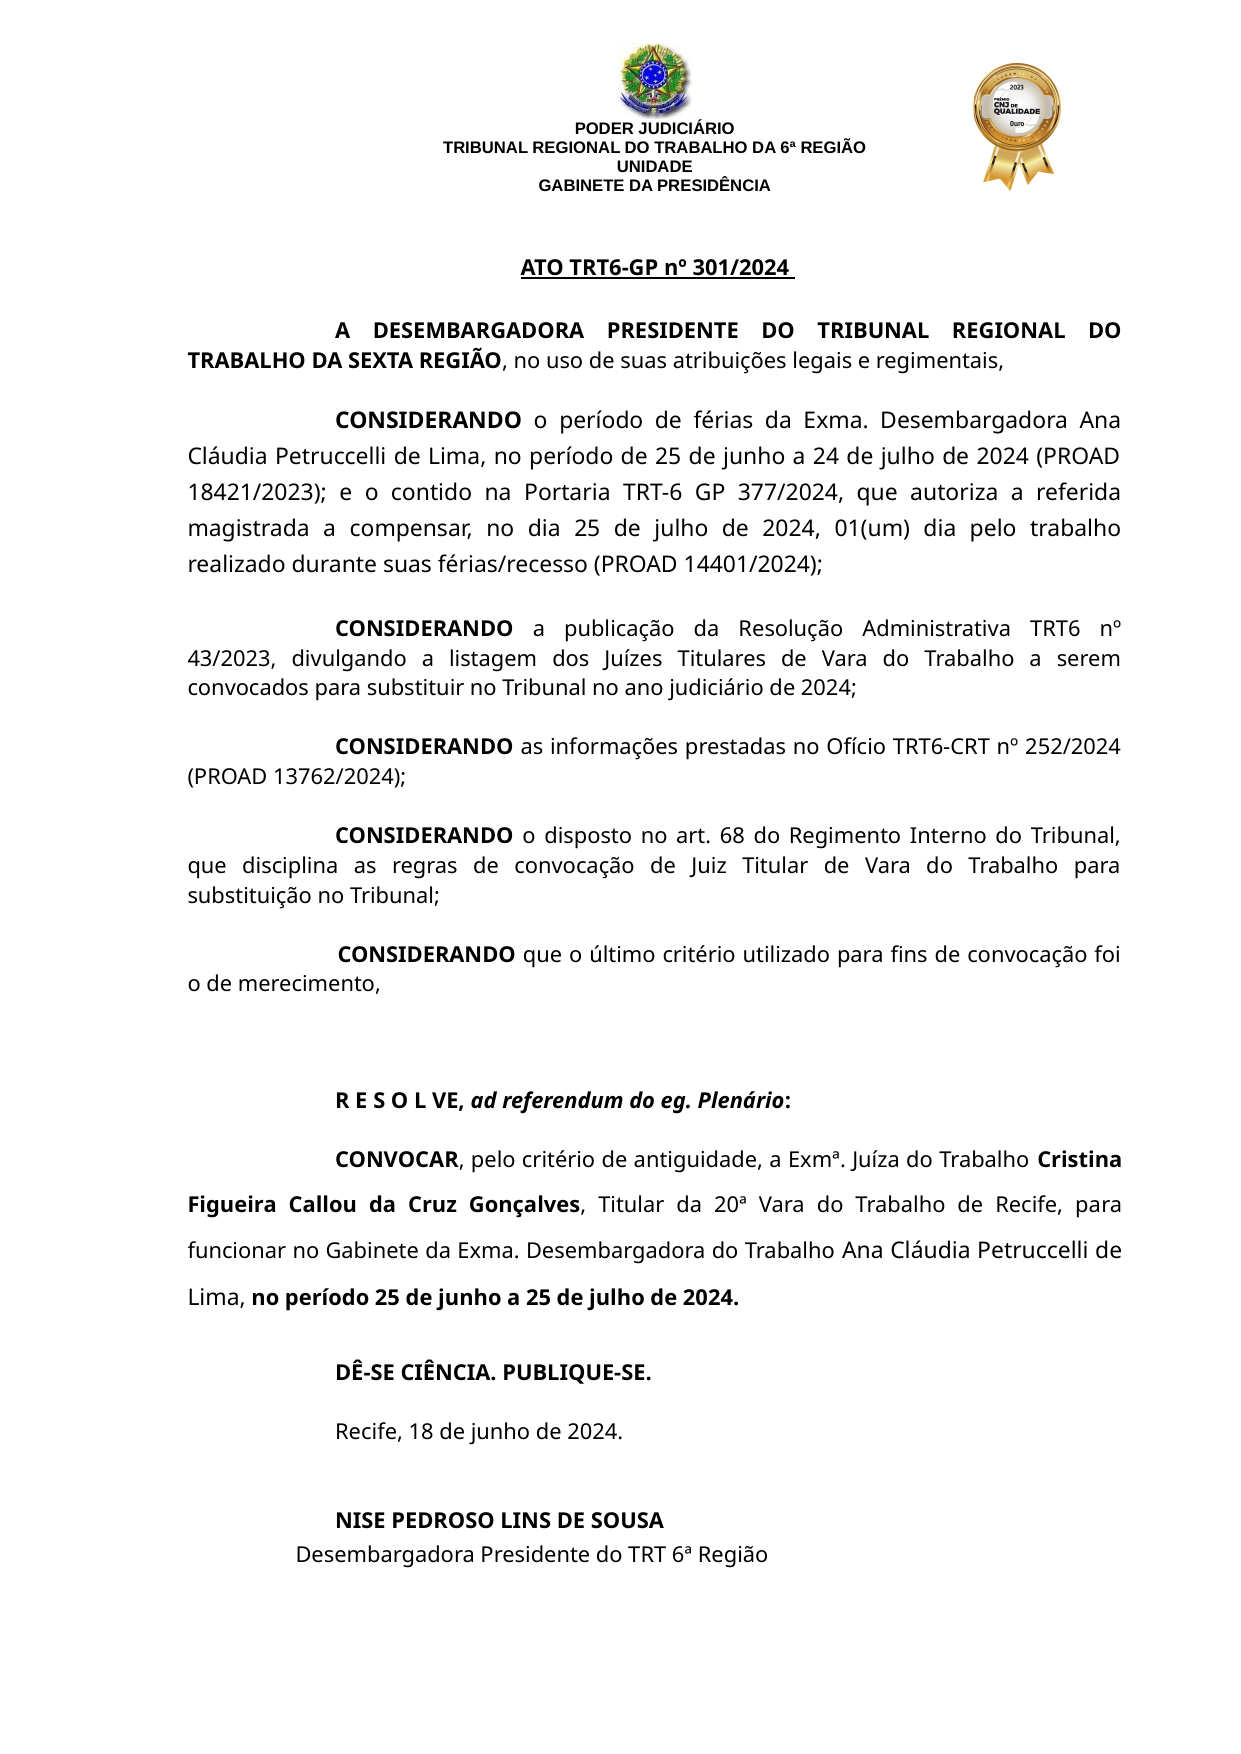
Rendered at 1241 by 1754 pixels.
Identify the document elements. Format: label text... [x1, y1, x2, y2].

picture [973, 63, 1061, 191]
text Recife, 18 de junho de 2024. [187, 1416, 1122, 1446]
picture [617, 43, 692, 119]
text NISE PEDROSO LINS DE SOUSA [187, 1505, 1122, 1535]
text DÊ-SE CIÊNCIA. PUBLIQUE-SE. [187, 1357, 1122, 1387]
subtitle ATO TRT6-GP nº 301/2024 [187, 252, 1122, 282]
text R E S O L VE, ad referendum do eg. Plenário: [187, 1085, 1122, 1115]
text CONSIDERANDO o período de férias da Exma. Desembargadora Ana Cláudia Petruccelli de Lima, no período de 25 de junho a 24 de julho de 2024 (PROAD 18421/2023); e o contido na Portaria TRT-6 GP 377/2024, que autoriza a referida magistrada a compensar, no dia 25 de julho de 2024, 01(um) dia pelo trabalho realizado durante suas férias/recesso (PROAD 14401/2024); [187, 404, 1122, 579]
text CONSIDERANDO a publicação da Resolução Administrativa TRT6 nº 43/2023, divulgando a listagem dos Juízes Titulares de Vara do Trabalho a serem convocados para substituir no Tribunal no ano judiciário de 2024; [187, 613, 1122, 702]
text CONVOCAR, pelo critério de antiguidade, a Exmª. Juíza do Trabalho Cristina Figueira Callou da Cruz Gonçalves, Titular da 20ª Vara do Trabalho de Recife, para funcionar no Gabinete da Exma. Desembargadora do Trabalho Ana Cláudia Petruccelli de Lima, no período 25 de junho a 25 de julho de 2024. [187, 1144, 1122, 1312]
text CONSIDERANDO o disposto no art. 68 do Regimento Interno do Tribunal, que disciplina as regras de convocação de Juiz Titular de Vara do Trabalho para substituição no Tribunal; [187, 820, 1122, 909]
text CONSIDERANDO que o último critério utilizado para fins de convocação foi o de merecimento, [187, 938, 1122, 998]
text Desembargadora Presidente do TRT 6ª Região [187, 1539, 1122, 1569]
text A DESEMBARGADORA PRESIDENTE DO TRIBUNAL REGIONAL DO TRABALHO DA SEXTA REGIÃO, no uso de suas atribuições legais e regimentais, [187, 315, 1122, 375]
text CONSIDERANDO as informações prestadas no Ofício TRT6-CRT nº 252/2024 (PROAD 13762/2024); [187, 731, 1122, 791]
